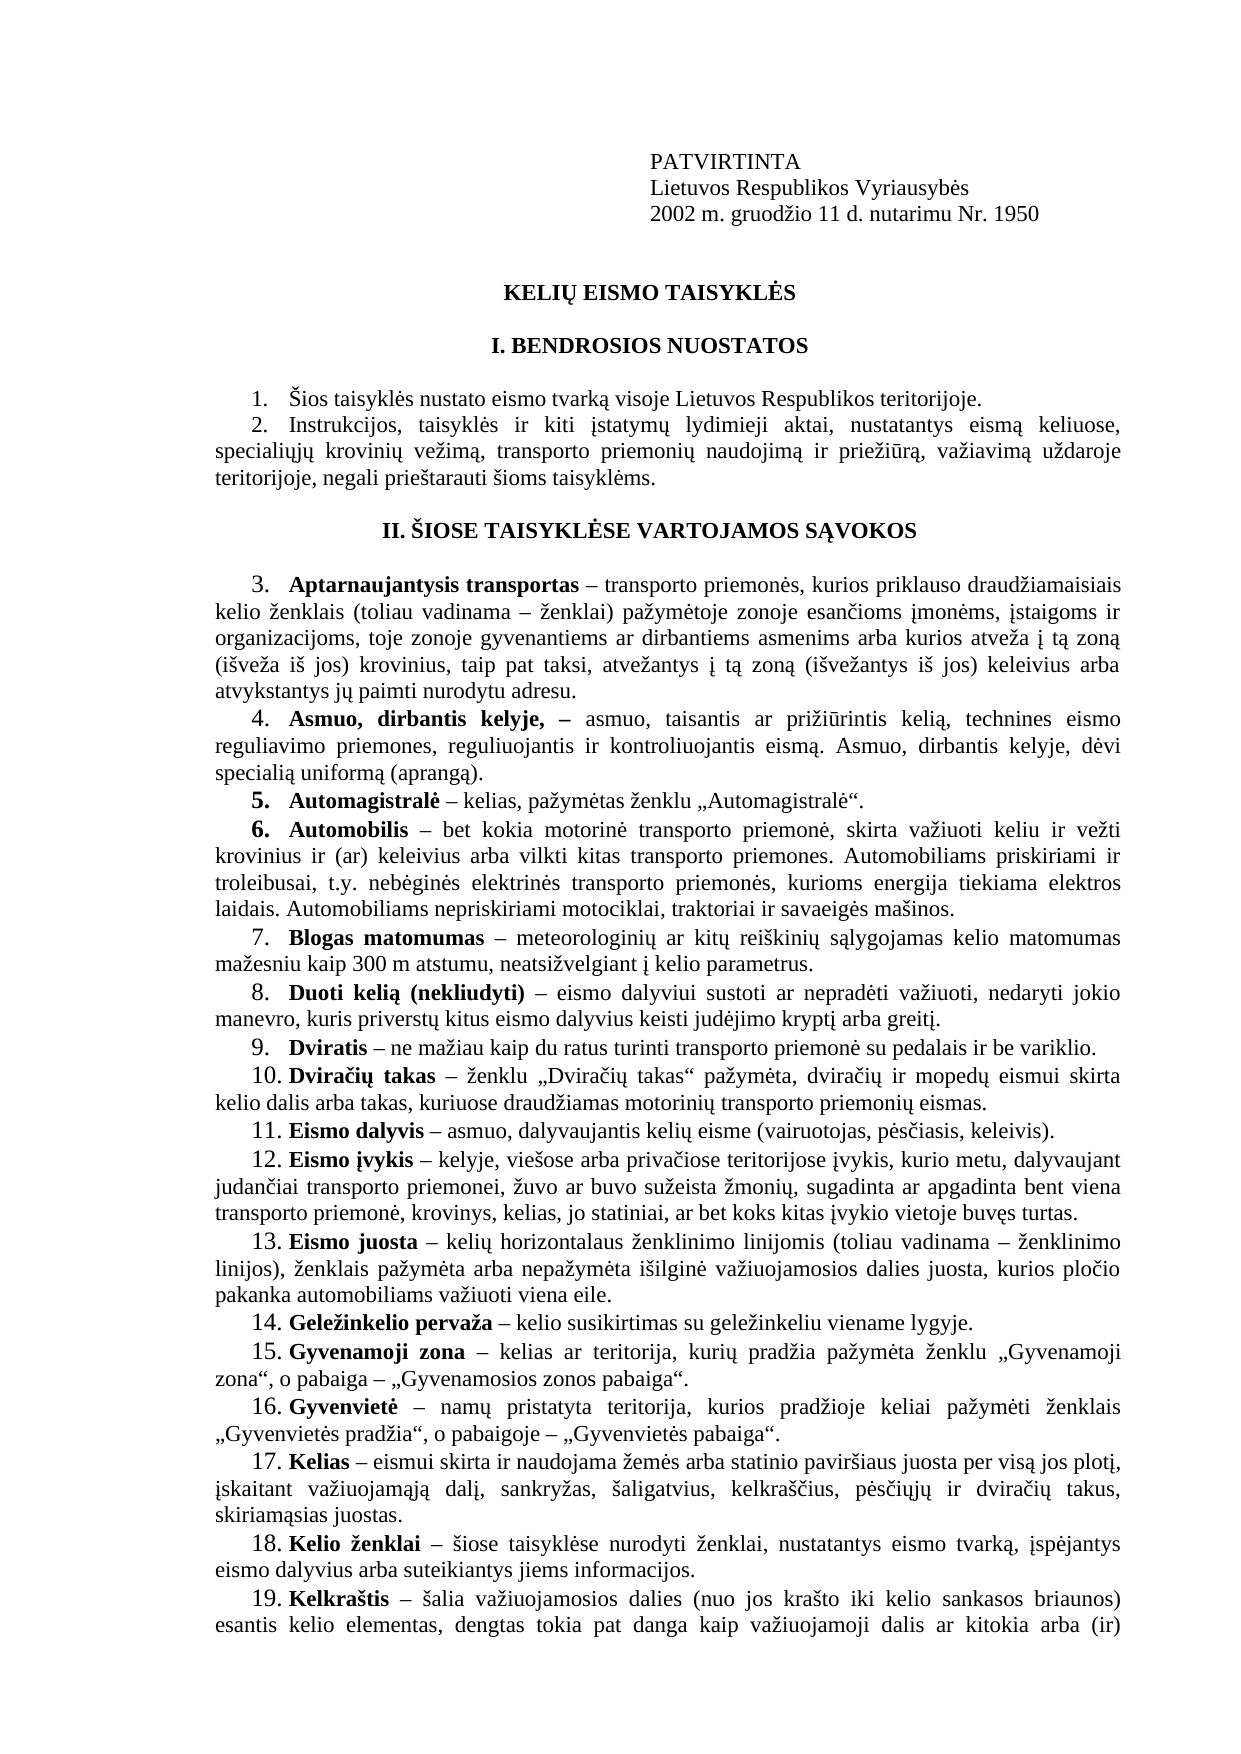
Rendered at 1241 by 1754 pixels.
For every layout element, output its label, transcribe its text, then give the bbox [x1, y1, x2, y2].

list Geležinkelio pervaža – kelio susikirtimas su geležinkeliu viename lygyje. [177, 1307, 1122, 1336]
list Instrukcijos, taisyklės ir kiti įstatymų lydimieji aktai, nustatantys eismą keliuose, specialiųjų krovinių vežimą, transporto priemonių naudojimą ir priežiūrą, važiavimą uždaroje teritorijoje, negali prieštarauti šioms taisyklėms. [177, 411, 1122, 490]
title I. Bendrosios nuostatos [177, 332, 1122, 358]
title KELIŲ EISMO TAISYKLĖS [177, 279, 1122, 306]
list Gyvenamoji zona – kelias ar teritorija, kurių pradžia pažymėta ženklu „Gyvenamoji zona“, o pabaiga – „Gyvenamosios zonos pabaiga“. [177, 1336, 1122, 1391]
list Gyvenvietė – namų pristatyta teritorija, kurios pradžioje keliai pažymėti ženklais „Gyvenvietės pradžia“, o pabaigoje – „Gyvenvietės pabaiga“. [177, 1391, 1122, 1446]
list Blogas matomumas – meteorologinių ar kitų reiškinių sąlygojamas kelio matomumas mažesniu kaip 300 m atstumu, neatsižvelgiant į kelio parametrus. [177, 922, 1122, 977]
list Kelkraštis – šalia važiuojamosios dalies (nuo jos krašto iki kelio sankasos briaunos) esantis kelio elementas, dengtas tokia pat danga kaip važiuojamoji dalis ar kitokia arba (ir) [177, 1583, 1122, 1638]
list Kelio ženklai – šiose taisyklėse nurodyti ženklai, nustatantys eismo tvarką, įspėjantys eismo dalyvius arba suteikiantys jiems informacijos. [177, 1528, 1122, 1583]
subtitle II. šiOSE taisyklĖSE VARTOJAMOS sąvokos [177, 517, 1122, 543]
list Asmuo, dirbantis kelyje, – asmuo, taisantis ar prižiūrintis kelią, technines eismo reguliavimo priemones, reguliuojantis ir kontroliuojantis eismą. Asmuo, dirbantis kelyje, dėvi specialią uniformą (aprangą). [177, 703, 1122, 785]
text Lietuvos Respublikos Vyriausybės 2002 m. gruodžio 11 d. nutarimu Nr. 1950 [650, 174, 1122, 227]
list Eismo dalyvis – asmuo, dalyvaujantis kelių eisme (vairuotojas, pėsčiasis, keleivis). [177, 1116, 1122, 1144]
list Dviračių takas – ženklu „Dviračių takas“ pažymėta, dviračių ir mopedų eismui skirta kelio dalis arba takas, kuriuose draudžiamas motorinių transporto priemonių eismas. [177, 1061, 1122, 1116]
list Dviratis – ne mažiau kaip du ratus turinti transporto priemonė su pedalais ir be variklio. [177, 1032, 1122, 1061]
list Šios taisyklės nustato eismo tvarką visoje Lietuvos Respublikos teritorijoje. [177, 385, 1122, 411]
list Eismo juosta – kelių horizontalaus ženklinimo linijomis (toliau vadinama – ženklinimo linijos), ženklais pažymėta arba nepažymėta išilginė važiuojamosios dalies juosta, kurios pločio pakanka automobiliams važiuoti viena eile. [177, 1226, 1122, 1307]
list Eismo įvykis – kelyje, viešose arba privačiose teritorijose įvykis, kurio metu, dalyvaujant judančiai transporto priemonei, žuvo ar buvo sužeista žmonių, sugadinta ar apgadinta bent viena transporto priemonė, krovinys, kelias, jo statiniai, ar bet koks kitas įvykio vietoje buvęs turtas. [177, 1144, 1122, 1226]
list Automobilis – bet kokia motorinė transporto priemonė, skirta važiuoti keliu ir vežti krovinius ir (ar) keleivius arba vilkti kitas transporto priemones. Automobiliams priskiriami ir troleibusai, t.y. nebėginės elektrinės transporto priemonės, kurioms energija tiekiama elektros laidais. Automobiliams nepriskiriami motociklai, traktoriai ir savaeigės mašinos. [177, 814, 1122, 922]
list Kelias – eismui skirta ir naudojama žemės arba statinio paviršiaus juosta per visą jos plotį, įskaitant važiuojamąją dalį, sankryžas, šaligatvius, kelkraščius, pėsčiųjų ir dviračių takus, skiriamąsias juostas. [177, 1446, 1122, 1528]
list Duoti kelią (nekliudyti) – eismo dalyviui sustoti ar nepradėti važiuoti, nedaryti jokio manevro, kuris priverstų kitus eismo dalyvius keisti judėjimo kryptį arba greitį. [177, 977, 1122, 1032]
text Patvirtinta [650, 148, 1122, 174]
list Automagistralė – kelias, pažymėtas ženklu „Automagistralė“. [177, 785, 1122, 814]
list Aptarnaujantysis transportas – transporto priemonės, kurios priklauso draudžiamaisiais kelio ženklais (toliau vadinama – ženklai) pažymėtoje zonoje esančioms įmonėms, įstaigoms ir organizacijoms, toje zonoje gyvenantiems ar dirbantiems asmenims arba kurios atveža į tą zoną (išveža iš jos) krovinius, taip pat taksi, atvežantys į tą zoną (išvežantys iš jos) keleivius arba atvykstantys jų paimti nurodytu adresu. [177, 569, 1122, 703]
